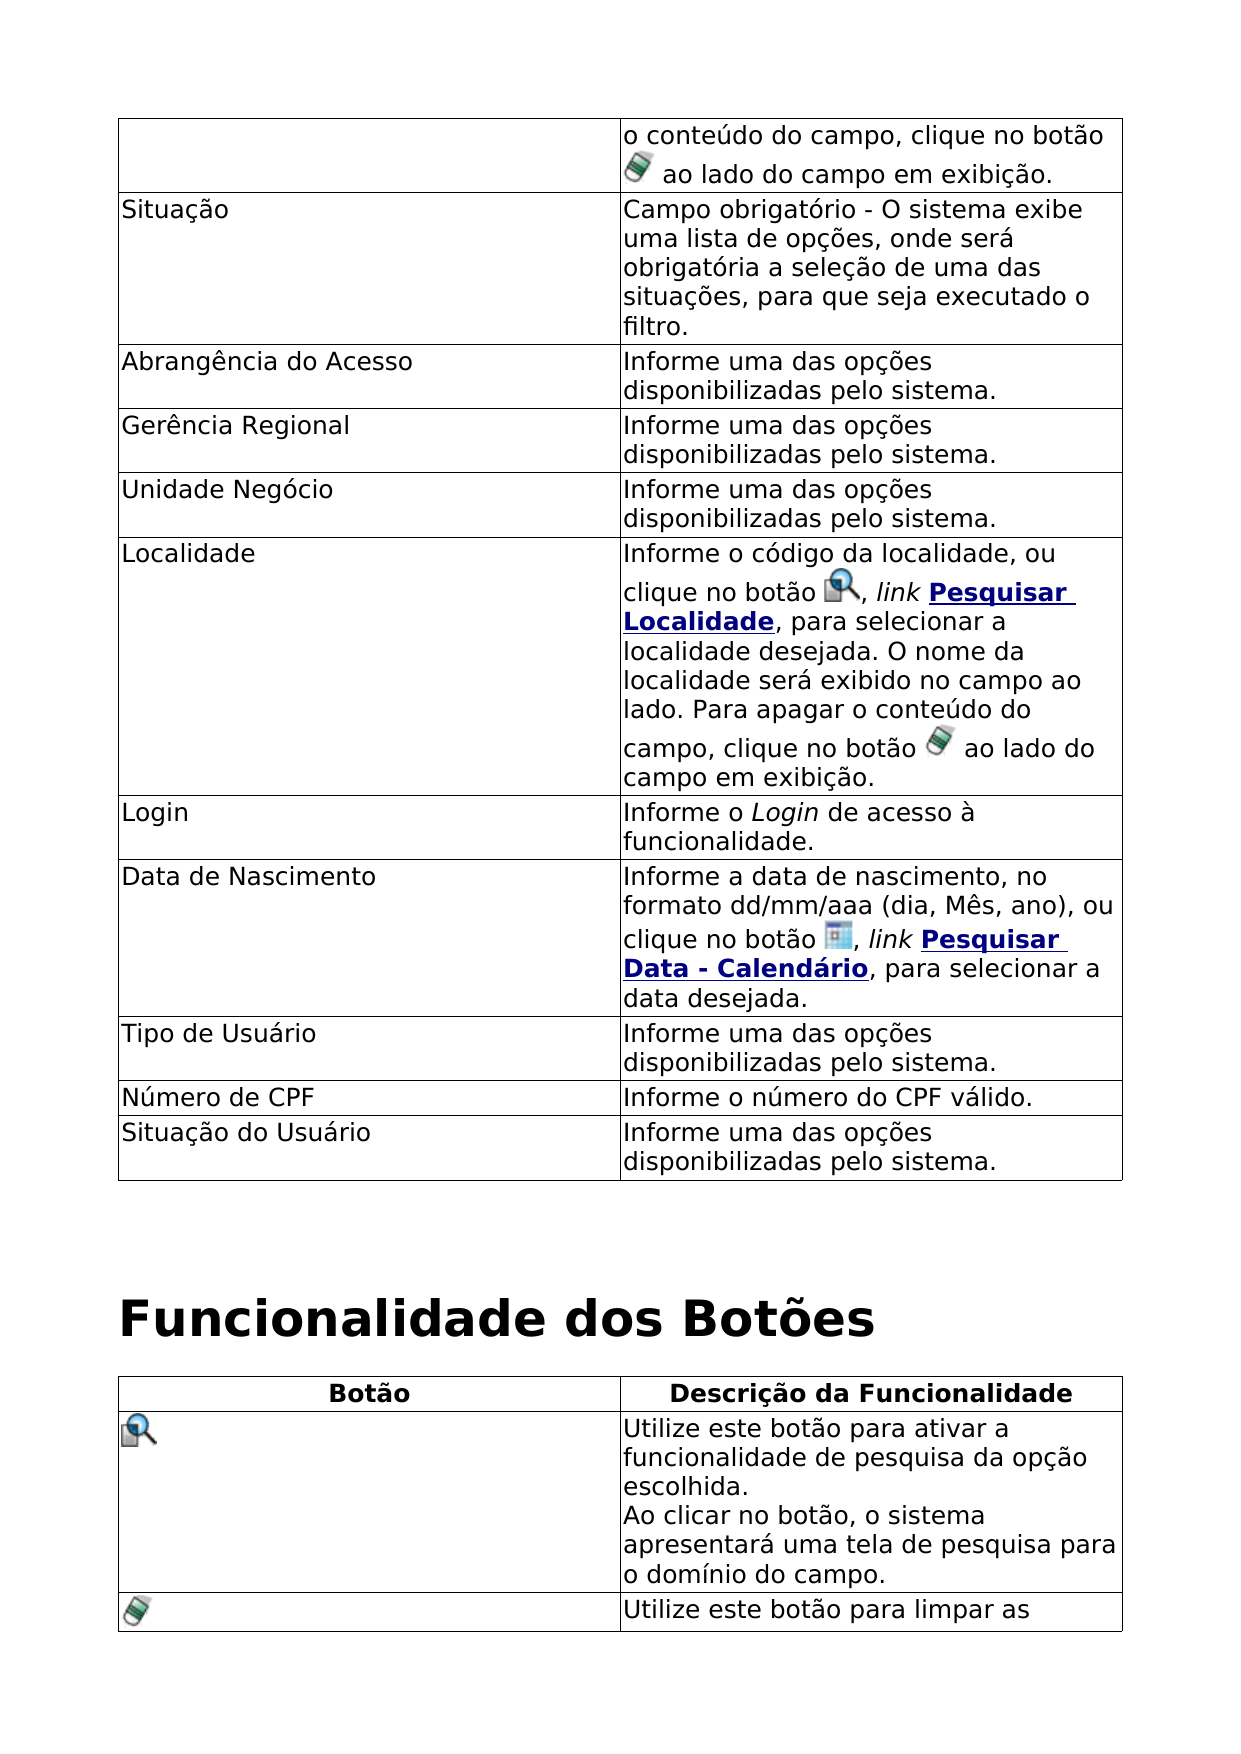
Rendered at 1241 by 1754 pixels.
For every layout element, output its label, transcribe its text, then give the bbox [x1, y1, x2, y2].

picture [622, 150, 655, 184]
subtitle Funcionalidade dos Botões [118, 1290, 1122, 1348]
table_cell [119, 119, 620, 192]
table_cell Abrangência do Acesso [119, 345, 620, 408]
table_cell Campo obrigatório - O sistema exibe uma lista de opções, onde será obrigatória a seleção de uma das situações, para que seja executado o filtro. [621, 193, 1122, 344]
table_cell Informe a data de nascimento, no formato dd/mm/aaa (dia, Mês, ano), ou clique no botão , link Pesquisar Data - Calendário, para selecionar a data desejada. [621, 860, 1122, 1016]
table_cell Tipo de Usuário [119, 1017, 620, 1080]
picture [824, 568, 861, 602]
table_cell Número de CPF [119, 1081, 620, 1115]
table_cell o conteúdo do campo, clique no botão ao lado do campo em exibição. [621, 119, 1122, 192]
table_cell Utilize este botão para ativar a funcionalidade de pesquisa da opção escolhida. Ao clicar no botão, o sistema apresentará uma tela de pesquisa para o domínio do campo. [621, 1412, 1122, 1592]
table_cell Localidade [119, 538, 620, 795]
table_cell Informe uma das opções disponibilizadas pelo sistema. [621, 1116, 1122, 1179]
table_cell Data de Nascimento [119, 860, 620, 1016]
table_cell [119, 1412, 620, 1592]
table_cell Informe o Login de acesso à funcionalidade. [621, 796, 1122, 859]
picture [121, 1595, 153, 1628]
table_cell Informe o número do CPF válido. [621, 1081, 1122, 1115]
table_header Botão [119, 1377, 620, 1411]
table_cell Informe uma das opções disponibilizadas pelo sistema. [621, 345, 1122, 408]
table_cell Informe uma das opções disponibilizadas pelo sistema. [621, 1017, 1122, 1080]
picture [824, 920, 853, 949]
table_header Descrição da Funcionalidade [621, 1377, 1122, 1411]
table_cell Situação do Usuário [119, 1116, 620, 1179]
table_cell Utilize este botão para limpar as [621, 1593, 1122, 1631]
table_cell Unidade Negócio [119, 473, 620, 537]
table_cell [119, 1593, 620, 1631]
table_cell Informe uma das opções disponibilizadas pelo sistema. [621, 473, 1122, 537]
table_cell Gerência Regional [119, 409, 620, 472]
table_cell Login [119, 796, 620, 859]
table_cell Informe uma das opções disponibilizadas pelo sistema. [621, 409, 1122, 472]
picture [924, 724, 956, 757]
picture [121, 1413, 157, 1447]
table_cell Situação [119, 193, 620, 344]
table_cell Informe o código da localidade, ou clique no botão , link Pesquisar Localidade, para selecionar a localidade desejada. O nome da localidade será exibido no campo ao lado. Para apagar o conteúdo do campo, clique no botão ao lado do campo em exibição. [621, 538, 1122, 795]
